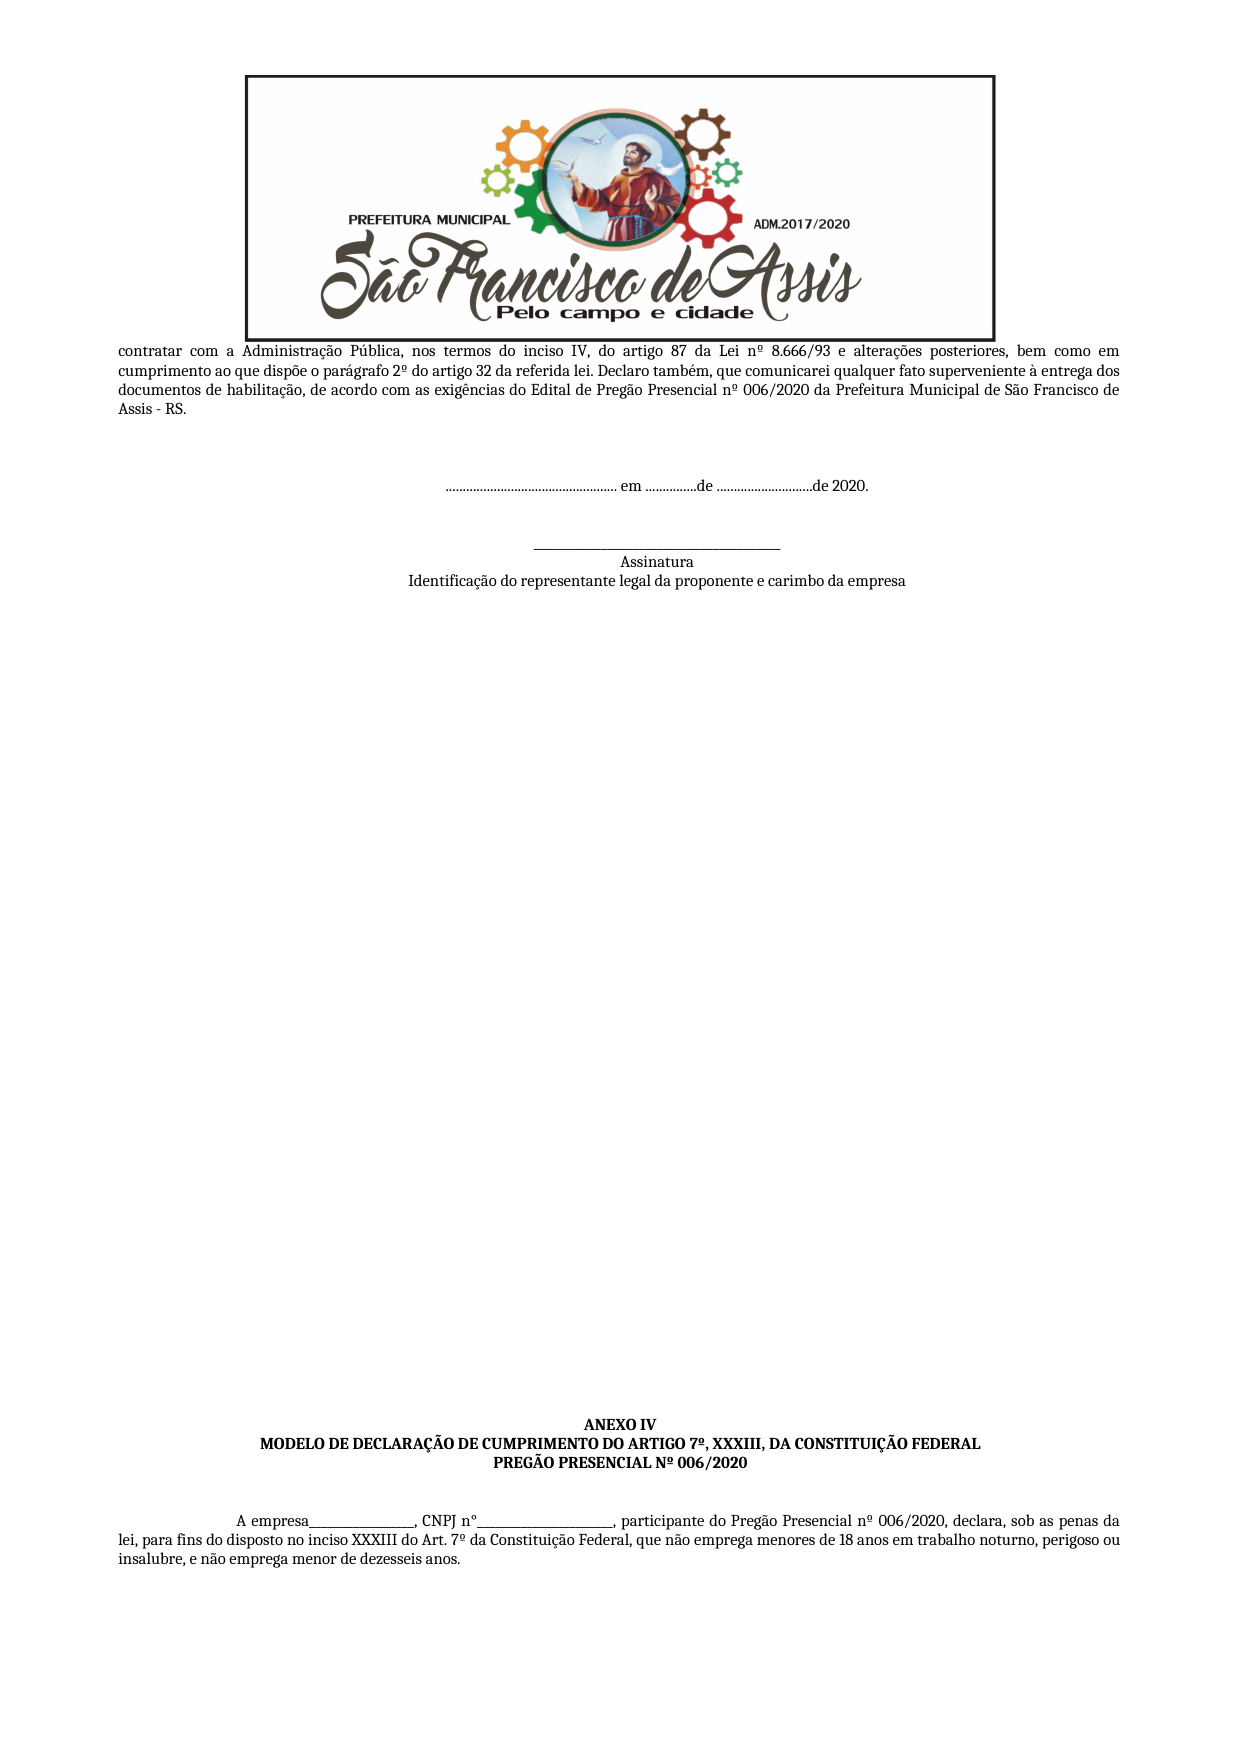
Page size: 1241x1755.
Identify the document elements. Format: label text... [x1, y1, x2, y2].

text ________________________________________ [118, 533, 1196, 553]
text Assinatura [118, 553, 1196, 572]
text A empresa_________________, CNPJ n°______________________, participante do Pregão Presencial nº 006/2020, declara, sob as penas da lei, para fins do disposto no inciso XXXIII do Art. 7º da Constituição Federal, que não emprega menores de 18 anos em trabalho noturno, perigoso ou insalubre, e não emprega menor de dezesseis anos. [118, 1511, 1122, 1568]
text Identificação do representante legal da proponente e carimbo da empresa [118, 572, 1196, 591]
text MODELO DE DECLARAÇÃO DE CUMPRIMENTO DO ARTIGO 7º, XXXIII, DA CONSTITUIÇÃO FEDERAL [118, 1434, 1122, 1453]
text .................................................. em ...............de ............................de 2020. [118, 476, 1196, 495]
text PREGÃO PRESENCIAL Nº 006/2020 [118, 1453, 1122, 1473]
text contratar com a Administração Pública, nos termos do inciso IV, do artigo 87 da Lei nº 8.666/93 e alterações posteriores, bem como em cumprimento ao que dispõe o parágrafo 2º do artigo 32 da referida lei. Declaro também, que comunicarei qualquer fato superveniente à entrega dos documentos de habilitação, de acordo com as exigências do Edital de Pregão Presencial nº 006/2020 da Prefeitura Municipal de São Francisco de Assis - RS. [118, 342, 1122, 418]
text ANEXO IV [118, 1415, 1122, 1434]
